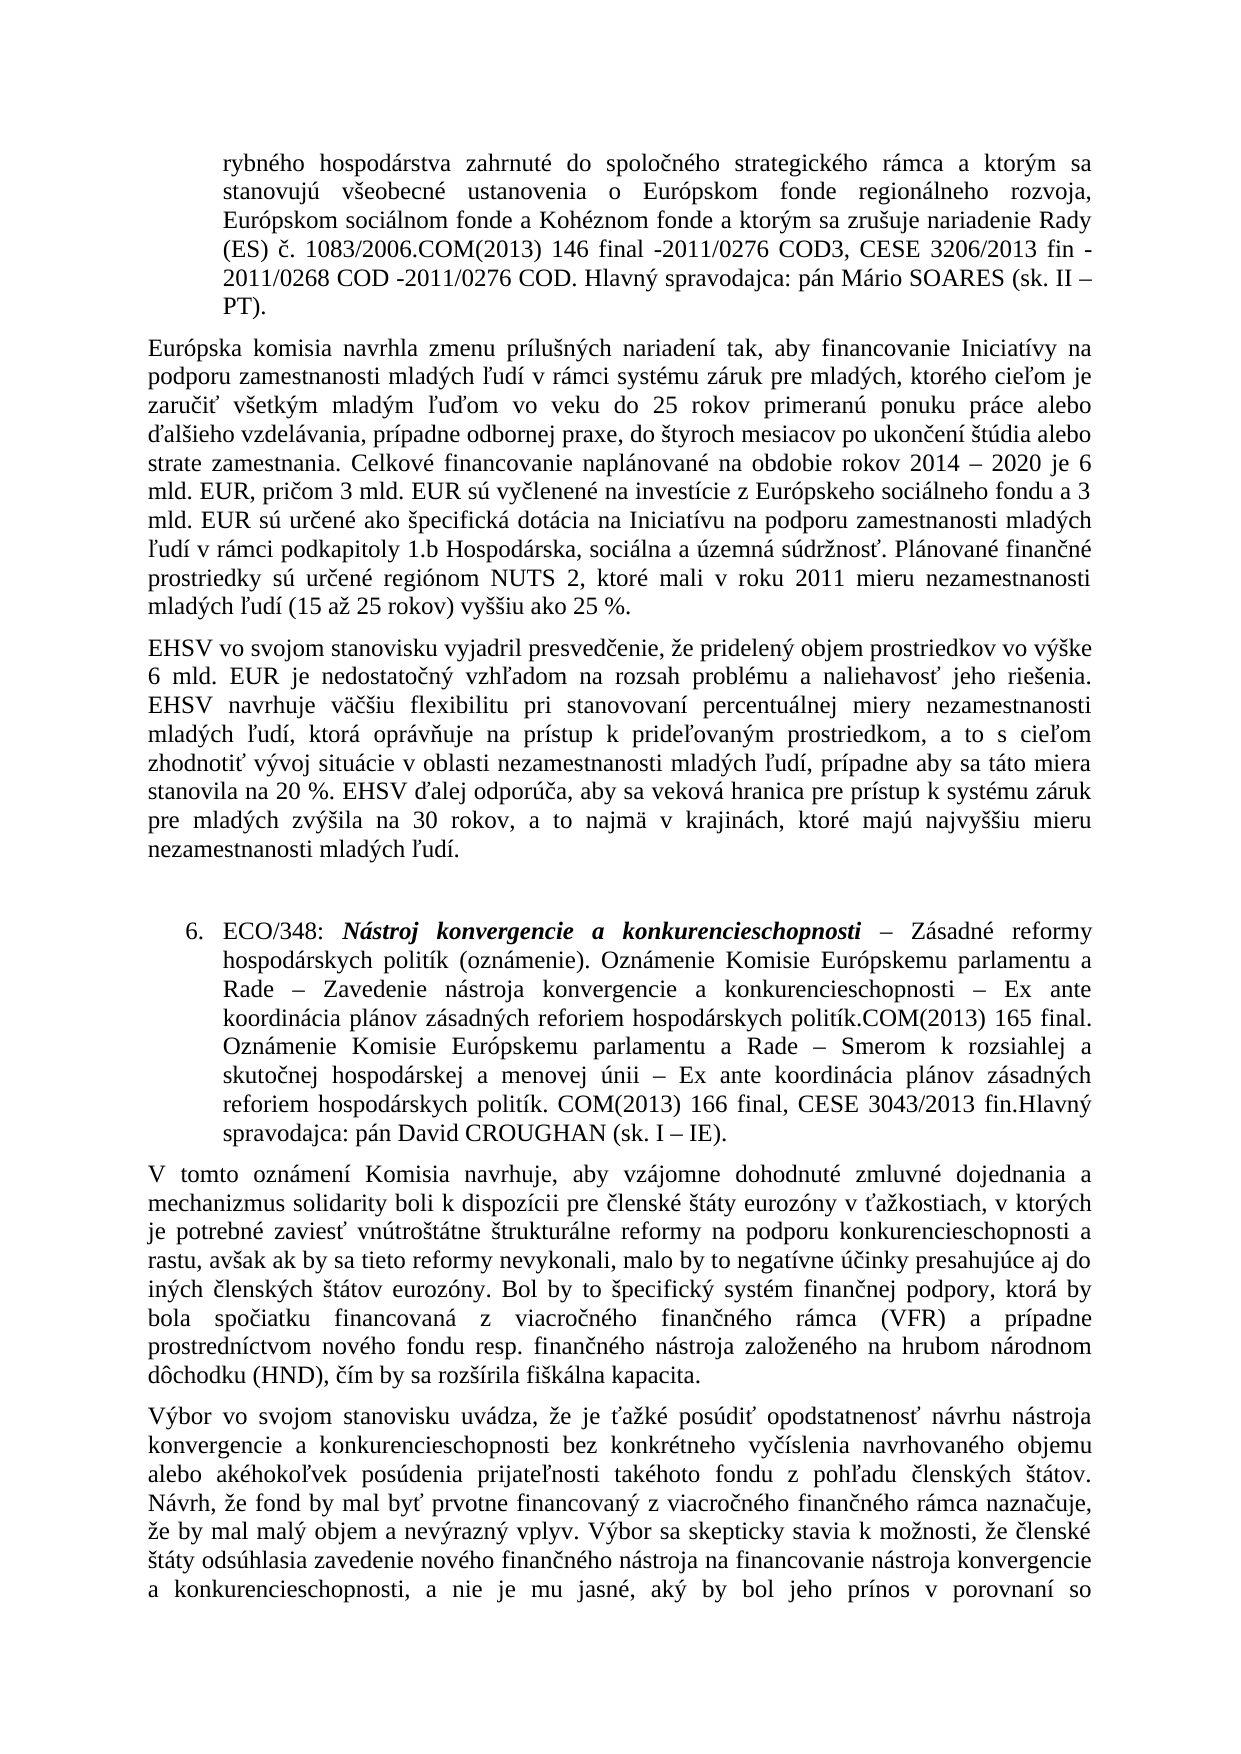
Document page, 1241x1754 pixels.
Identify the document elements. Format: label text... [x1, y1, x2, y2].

text Európska komisia navrhla zmenu prílušných nariadení tak, aby financovanie Iniciatívy na podporu zamestnanosti mladých ľudí v rámci systému záruk pre mladých, ktorého cieľom je zaručiť všetkým mladým ľuďom vo veku do 25 rokov primeranú ponuku práce alebo ďalšieho vzdelávania, prípadne odbornej praxe, do štyroch mesiacov po ukončení štúdia alebo strate zamestnania. Celkové financovanie naplánované na obdobie rokov 2014 – 2020 je 6 mld. EUR, pričom 3 mld. EUR sú vyčlenené na investície z Európskeho sociálneho fondu a 3 mld. EUR sú určené ako špecifická dotácia na Iniciatívu na podporu zamestnanosti mladých ľudí v rámci podkapitoly 1.b Hospodárska, sociálna a územná súdržnosť. Plánované finančné prostriedky sú určené regiónom NUTS 2, ktoré mali v roku 2011 mieru nezamestnanosti mladých ľudí (15 až 25 rokov) vyššiu ako 25 %. [148, 333, 1093, 620]
list ECO/348: Nástroj konvergencie a konkurencieschopnosti – Zásadné reformy hospodárskych politík (oznámenie). Oznámenie Komisie Európskemu parlamentu a Rade – Zavedenie nástroja konvergencie a konkurencieschopnosti – Ex ante koordinácia plánov zásadných reforiem hospodárskych politík.COM(2013) 165 final. Oznámenie Komisie Európskemu parlamentu a Rade – Smerom k rozsiahlej a skutočnej hospodárskej a menovej únii – Ex ante koordinácia plánov zásadných reforiem hospodárskych politík. COM(2013) 166 final, CESE 3043/2013 fin.Hlavný spravodajca: pán David CROUGHAN (sk. I – IE). [185, 916, 1093, 1146]
text V tomto oznámení Komisia navrhuje, aby vzájomne dohodnuté zmluvné dojednania a mechanizmus solidarity boli k dispozícii pre členské štáty eurozóny v ťažkostiach, v ktorých je potrebné zaviesť vnútroštátne štrukturálne reformy na podporu konkurencieschopnosti a rastu, avšak ak by sa tieto reformy nevykonali, malo by to negatívne účinky presahujúce aj do iných členských štátov eurozóny. Bol by to špecifický systém finančnej podpory, ktorá by bola spočiatku financovaná z viacročného finančného rámca (VFR) a prípadne prostredníctvom nového fondu resp. finančného nástroja založeného na hrubom národnom dôchodku (HND), čím by sa rozšírila fiškálna kapacita. [148, 1159, 1093, 1389]
text EHSV vo svojom stanovisku vyjadril presvedčenie, že pridelený objem prostriedkov vo výške 6 mld. EUR je nedostatočný vzhľadom na rozsah problému a naliehavosť jeho riešenia. EHSV navrhuje väčšiu flexibilitu pri stanovovaní percentuálnej miery nezamestnanosti mladých ľudí, ktorá oprávňuje na prístup k prideľovaným prostriedkom, a to s cieľom zhodnotiť vývoj situácie v oblasti nezamestnanosti mladých ľudí, prípadne aby sa táto miera stanovila na 20 %. EHSV ďalej odporúča, aby sa veková hranica pre prístup k systému záruk pre mladých zvýšila na 30 rokov, a to najmä v krajinách, ktoré majú najvyššiu mieru nezamestnanosti mladých ľudí. [148, 633, 1093, 863]
list rybného hospodárstva zahrnuté do spoločného strategického rámca a ktorým sa stanovujú všeobecné ustanovenia o Európskom fonde regionálneho rozvoja, Európskom sociálnom fonde a Kohéznom fonde a ktorým sa zrušuje nariadenie Rady (ES) č. 1083/2006.COM(2013) 146 final -2011/0276 COD3, CESE 3206/2013 fin -2011/0268 COD -2011/0276 COD. Hlavný spravodajca: pán Mário SOARES (sk. II – PT). [185, 148, 1093, 320]
text Výbor vo svojom stanovisku uvádza, že je ťažké posúdiť opodstatnenosť návrhu nástroja konvergencie a konkurencieschopnosti bez konkrétneho vyčíslenia navrhovaného objemu alebo akéhokoľvek posúdenia prijateľnosti takéhoto fondu z pohľadu členských štátov. Návrh, že fond by mal byť prvotne financovaný z viacročného finančného rámca naznačuje, že by mal malý objem a nevýrazný vplyv. Výbor sa skepticky stavia k možnosti, že členské štáty odsúhlasia zavedenie nového finančného nástroja na financovanie nástroja konvergencie a konkurencieschopnosti, a nie je mu jasné, aký by bol jeho prínos v porovnaní so [148, 1401, 1093, 1603]
